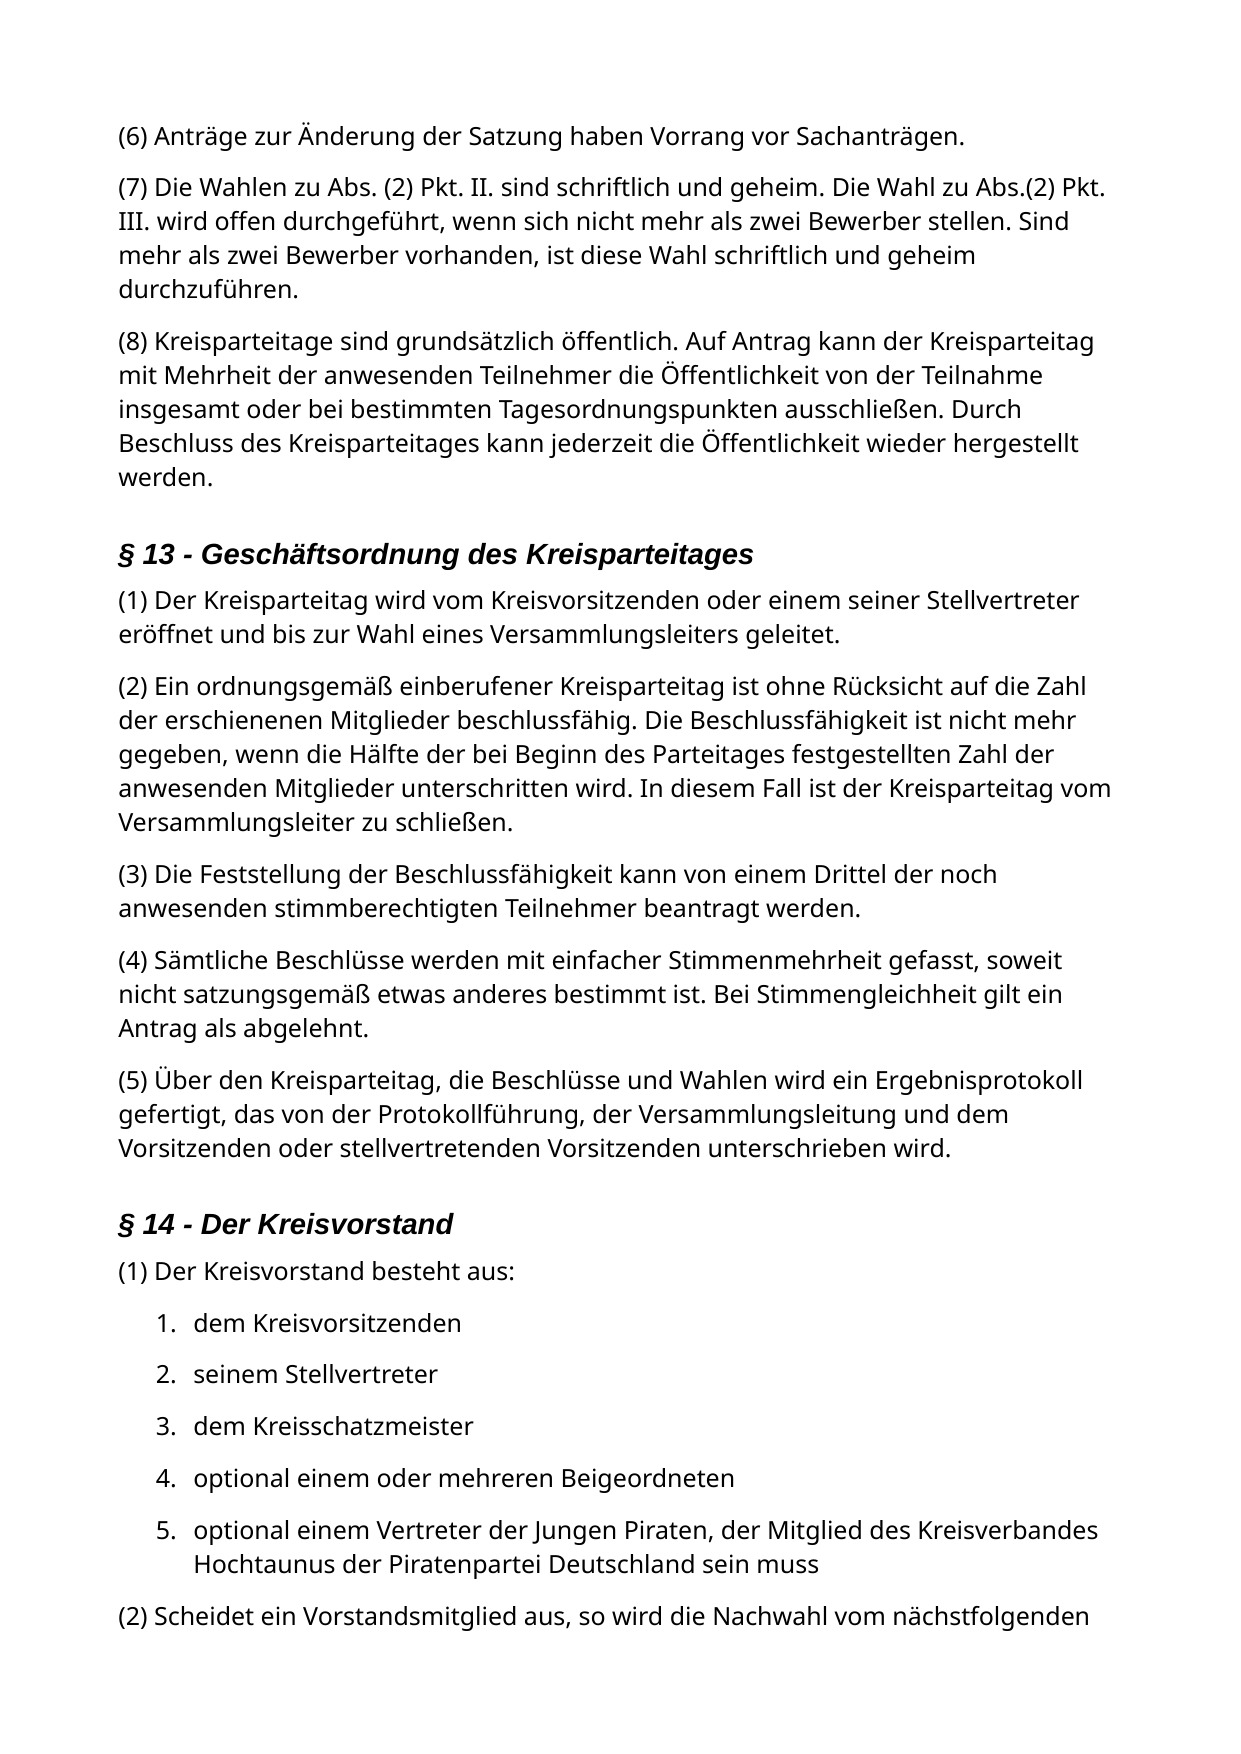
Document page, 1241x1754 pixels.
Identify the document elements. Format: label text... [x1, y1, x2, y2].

text (6) Anträge zur Änderung der Satzung haben Vorrang vor Sachanträgen. [118, 118, 1122, 152]
text (3) Die Feststellung der Beschlussfähigkeit kann von einem Drittel der noch anwesenden stimmberechtigten Teilnehmer beantragt werden. [118, 857, 1122, 925]
text (2) Scheidet ein Vorstandsmitglied aus, so wird die Nachwahl vom nächstfolgenden [118, 1598, 1122, 1632]
list dem Kreisvorsitzenden [156, 1305, 1122, 1339]
text (4) Sämtliche Beschlüsse werden mit einfacher Stimmenmehrheit gefasst, soweit nicht satzungsgemäß etwas anderes bestimmt ist. Bei Stimmengleichheit gilt ein Antrag als abgelehnt. [118, 943, 1122, 1045]
list optional einem Vertreter der Jungen Piraten, der Mitglied des Kreisverbandes Hochtaunus der Piratenpartei Deutschland sein muss [156, 1512, 1122, 1580]
text (8) Kreisparteitage sind grundsätzlich öffentlich. Auf Antrag kann der Kreisparteitag mit Mehrheit der anwesenden Teilnehmer die Öffentlichkeit von der Teilnahme insgesamt oder bei bestimmten Tagesordnungspunkten ausschließen. Durch Beschluss des Kreisparteitages kann jederzeit die Öffentlichkeit wieder hergestellt werden. [118, 324, 1122, 494]
list seinem Stellvertreter [156, 1357, 1122, 1391]
text (1) Der Kreisvorstand besteht aus: [118, 1253, 1122, 1287]
text (5) Über den Kreisparteitag, die Beschlüsse und Wahlen wird ein Ergebnisprotokoll gefertigt, das von der Protokollführung, der Versammlungsleitung und dem Vorsitzenden oder stellvertretenden Vorsitzenden unterschrieben wird. [118, 1062, 1122, 1165]
text (2) Ein ordnungsgemäß einberufener Kreisparteitag ist ohne Rücksicht auf die Zahl der erschienenen Mitglieder beschlussfähig. Die Beschlussfähigkeit ist nicht mehr gegeben, wenn die Hälfte der bei Beginn des Parteitages festgestellten Zahl der anwesenden Mitglieder unterschritten wird. In diesem Fall ist der Kreisparteitag vom Versammlungsleiter zu schließen. [118, 669, 1122, 839]
text (1) Der Kreisparteitag wird vom Kreisvorsitzenden oder einem seiner Stellvertreter eröffnet und bis zur Wahl eines Versammlungsleiters geleitet. [118, 583, 1122, 651]
text (7) Die Wahlen zu Abs. (2) Pkt. II. sind schriftlich und geheim. Die Wahl zu Abs.(2) Pkt. III. wird offen durchgeführt, wenn sich nicht mehr als zwei Bewerber stellen. Sind mehr als zwei Bewerber vorhanden, ist diese Wahl schriftlich und geheim durchzuführen. [118, 170, 1122, 306]
subtitle § 14 - Der Kreisvorstand [118, 1207, 1122, 1241]
list optional einem oder mehreren Beigeordneten [156, 1461, 1122, 1494]
subtitle § 13 - Geschäftsordnung des Kreisparteitages [118, 537, 1122, 570]
list dem Kreisschatzmeister [156, 1409, 1122, 1443]
